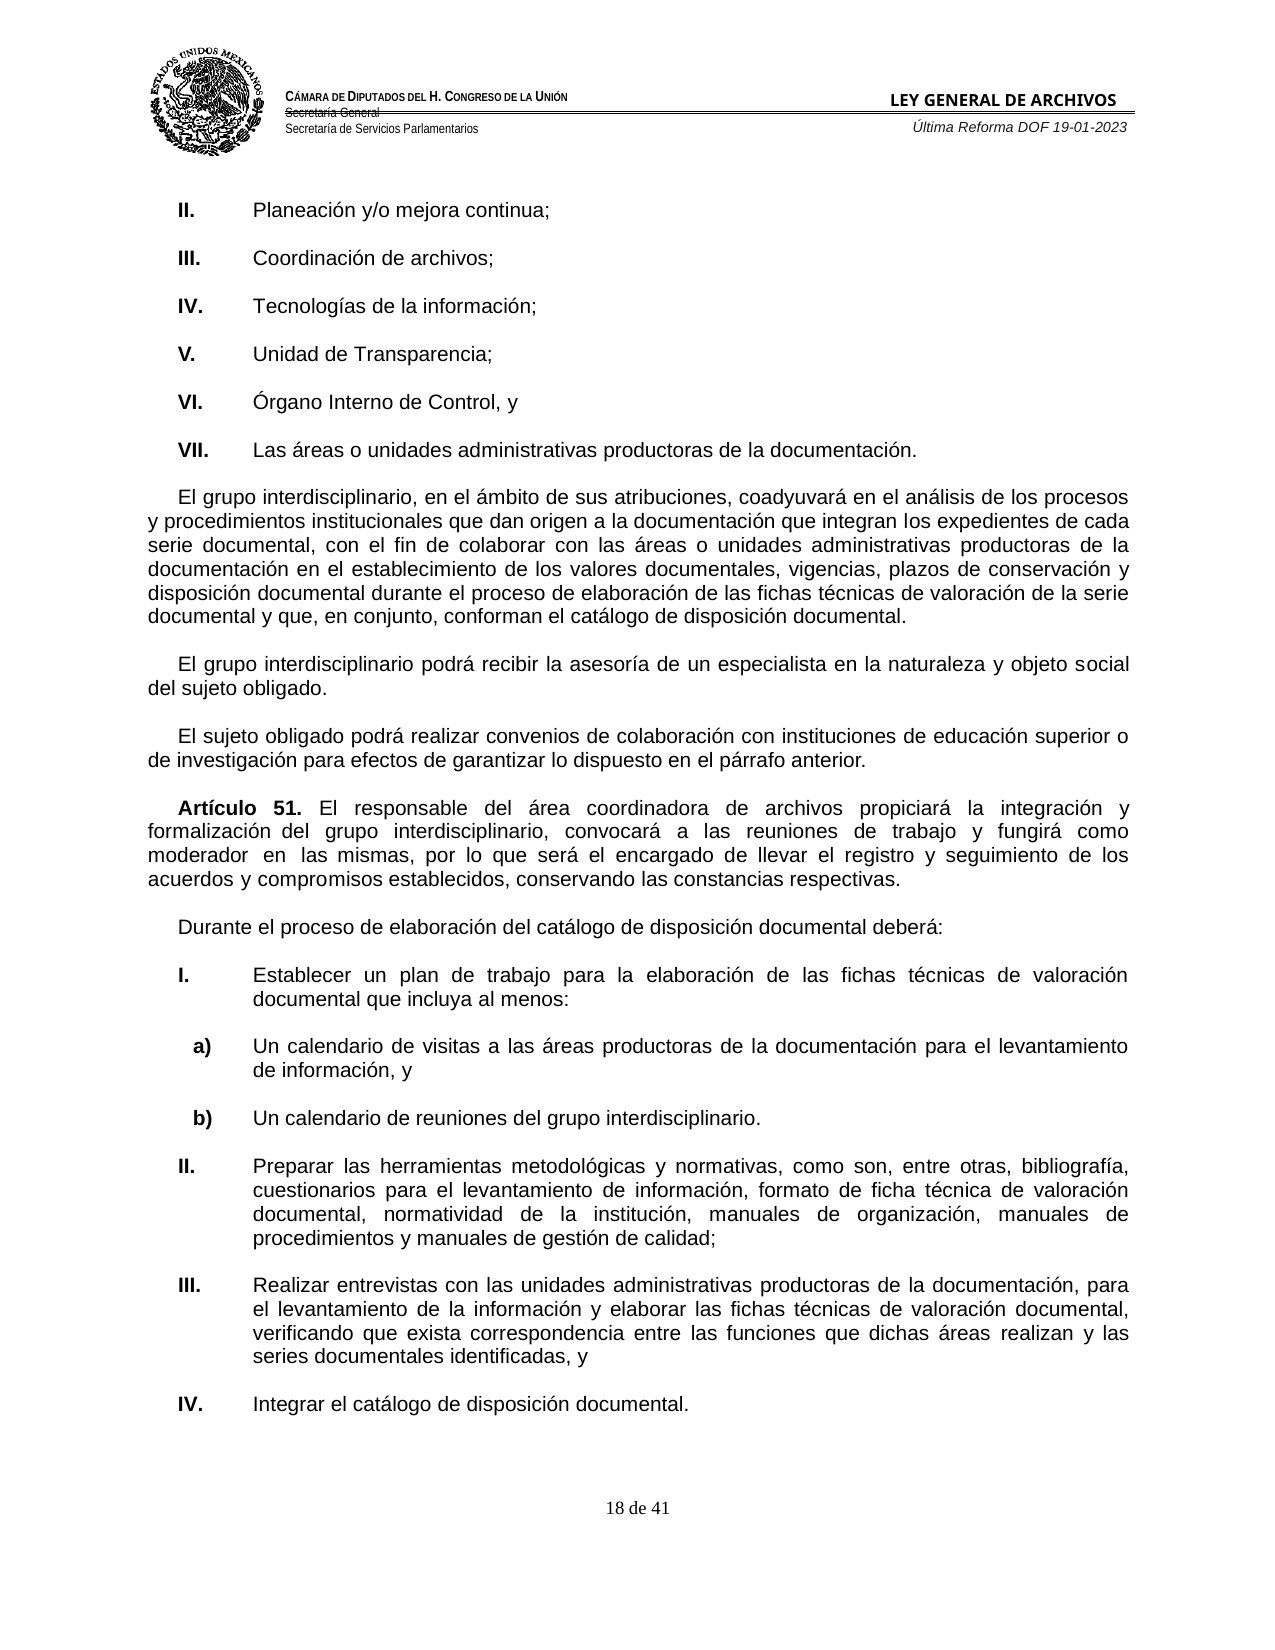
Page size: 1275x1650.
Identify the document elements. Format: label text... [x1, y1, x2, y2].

text CÁMARA DE DIPUTADOS DEL H. CONGRESO DE LA UNIÓN Secretaría General [285, 114, 568, 120]
text LEY GENERAL DE ARCHIVOS [890, 88, 1188, 111]
text b) Un calendario de reuniones del grupo interdisciplinario. [193, 1106, 1188, 1130]
text Última Reforma DOF 19-01-2023 [912, 119, 1188, 136]
text El sujeto obligado podrá realizar convenios de colaboración con instituciones de educación superior o de investigación para efectos de garantizar lo dispuesto en el párrafo anterior. [148, 724, 1132, 772]
text II. Preparar las herramientas metodológicas y normativas, como son, entre otras, bibliografía, cuestionarios para el levantamiento de información, formato de ficha técnica de valoración documental, normatividad de la institución, manuales de organización, manuales de procedimientos y manuales de gestión de calidad; [178, 1154, 1129, 1249]
text I. Establecer un plan de trabajo para la elaboración de las fichas técnicas de valoración documental que incluya al menos: [178, 963, 1132, 1011]
text Durante el proceso de elaboración del catálogo de disposición documental deberá: [178, 915, 1188, 939]
text Secretaría de Servicios Parlamentarios [285, 120, 567, 136]
text a) Un calendario de visitas a las áreas productoras de la documentación para el levantamiento de información, y [193, 1034, 1132, 1082]
text El grupo interdisciplinario, en el ámbito de sus atribuciones, coadyuvará en el análisis de los procesos y procedimientos institucionales que dan origen a la documentación que integran los expedientes de cada serie documental, con el fin de colaborar con las áreas o unidades administrativas productoras de la documentación en el establecimiento de los valores documentales, vigencias, plazos de conservación y disposición documental durante el proceso de elaboración de las fichas técnicas de valoración de la serie documental y que, en conjunto, conforman el catálogo de disposición documental. [148, 486, 1133, 628]
text 18 de 41 [605, 1497, 1188, 1518]
text III. Coordinación de archivos; [178, 246, 1188, 270]
text V. Unidad de Transparencia; [178, 342, 1188, 366]
text El grupo interdisciplinario podrá recibir la asesoría de un especialista en la naturaleza y objeto social del sujeto obligado. [148, 652, 1133, 700]
picture [147, 45, 265, 157]
text IV. Tecnologías de la información; [178, 294, 1188, 318]
text CÁMARA DE DIPUTADOS DEL H. CONGRESO DE LA UNIÓN Secretaría General [285, 88, 568, 111]
text Artículo 51. El responsable del área coordinadora de archivos propiciará la integración y formalización del grupo interdisciplinario, convocará a las reuniones de trabajo y fungirá como moderador en las mismas, por lo que será el encargado de llevar el registro y seguimiento de los acuerdos y compromisos establecidos, conservando las constancias respectivas. [148, 795, 1129, 891]
text III. Realizar entrevistas con las unidades administrativas productoras de la documentación, para el levantamiento de la información y elaborar las fichas técnicas de valoración documental, verificando que exista correspondencia entre las funciones que dichas áreas realizan y las series documentales identificadas, y [178, 1273, 1129, 1368]
text II. Planeación y/o mejora continua; [178, 198, 1188, 222]
text VI. Órgano Interno de Control, y [178, 389, 1188, 413]
text IV. Integrar el catálogo de disposición documental. [178, 1392, 1188, 1416]
text VII. Las áreas o unidades administrativas productoras de la documentación. [178, 437, 1188, 461]
